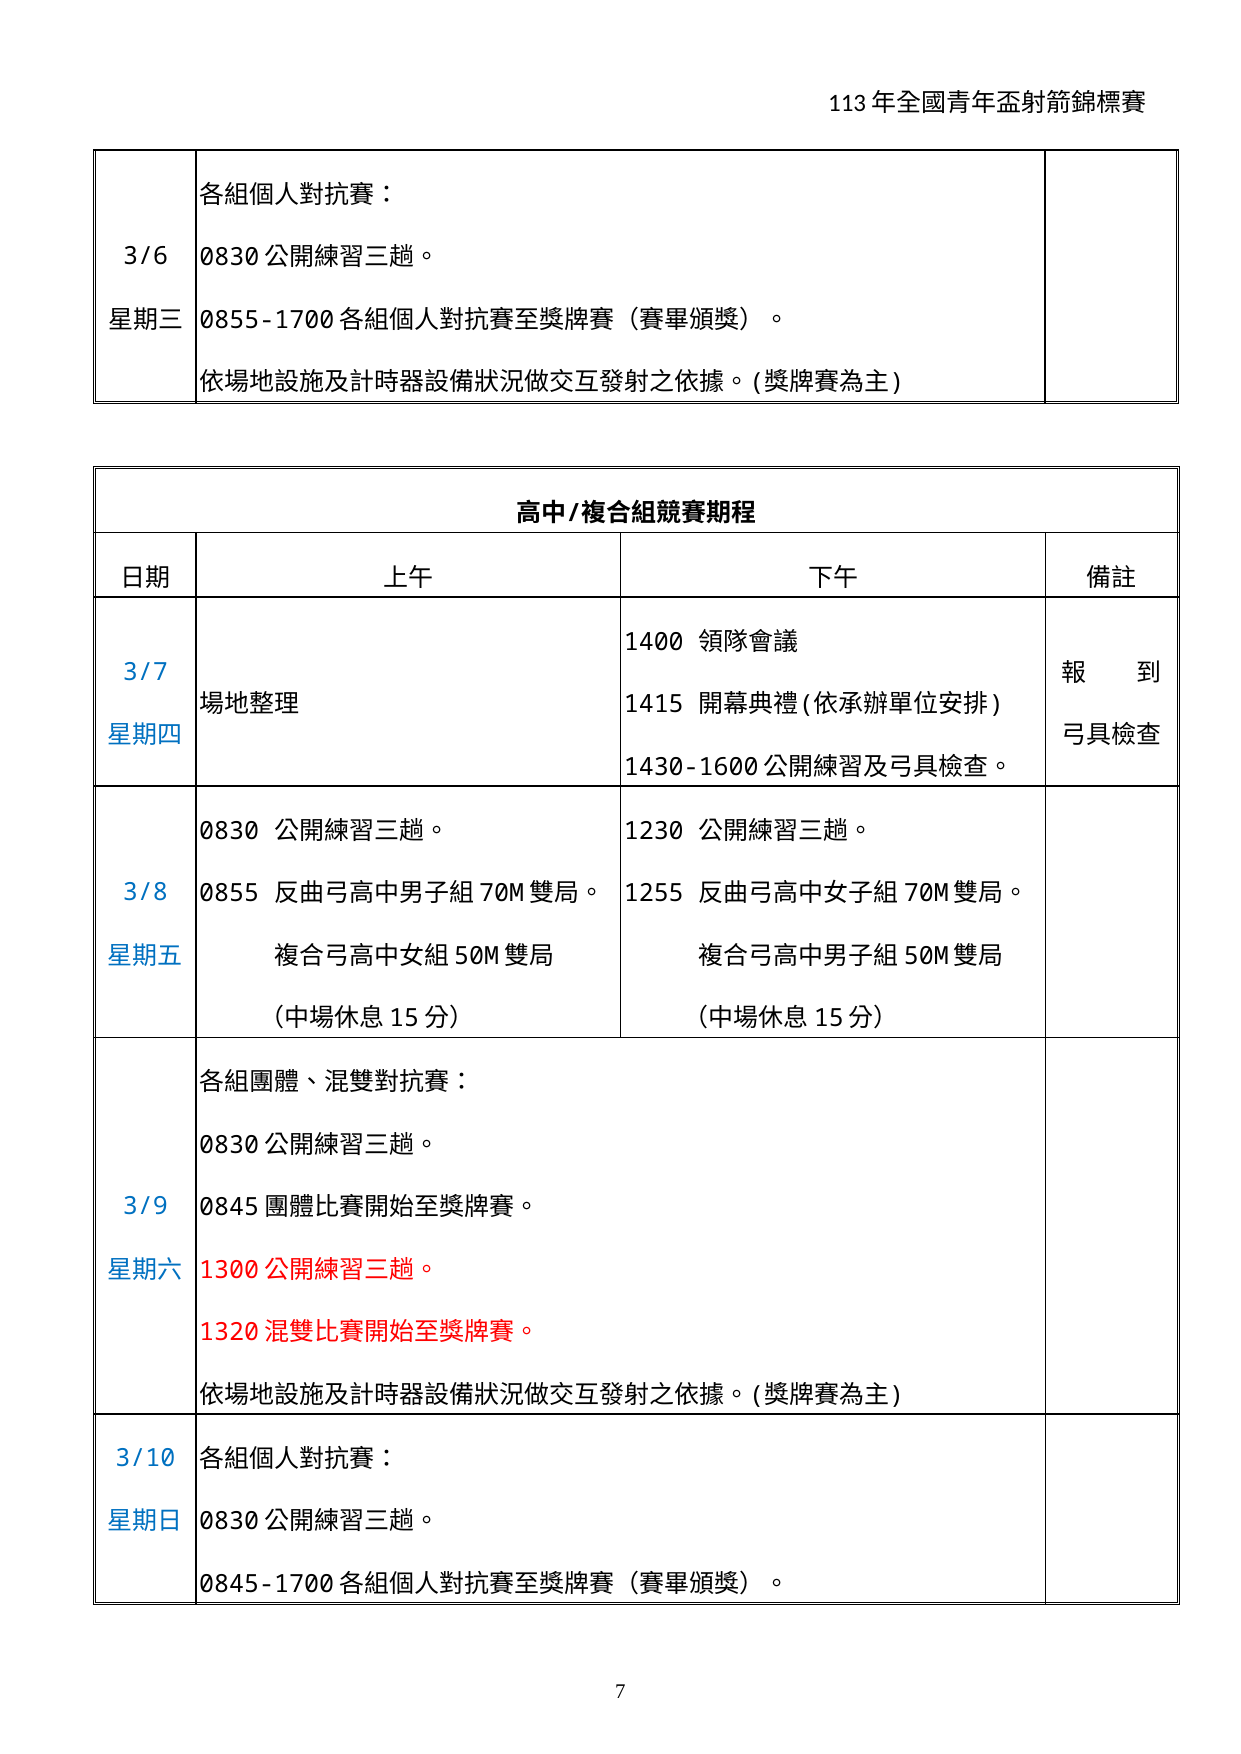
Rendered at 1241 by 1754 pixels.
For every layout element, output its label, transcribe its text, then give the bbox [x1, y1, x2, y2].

table_cell 場地整理 [197, 598, 620, 785]
table_header 高中/複合組競賽期程 [96, 469, 1177, 532]
table_cell 上午 [197, 533, 620, 596]
table_cell 3/8 星期五 [96, 787, 195, 1037]
table_cell [1046, 1415, 1177, 1602]
table_cell 下午 [621, 533, 1045, 596]
table_cell 各組個人對抗賽： 0830公開練習三趟。 0855-1700各組個人對抗賽至獎牌賽（賽畢頒獎）。 依場地設施及計時器設備狀況做交互發射之依據。(獎牌賽為主) [197, 151, 1044, 401]
table_cell 備註 [1046, 533, 1177, 596]
table_cell 3/10 星期日 [96, 1415, 195, 1602]
table_cell 1400 領隊會議 1415 開幕典禮(依承辦單位安排) 1430-1600公開練習及弓具檢查。 [621, 598, 1045, 785]
table_cell 1230 公開練習三趟。 1255 反曲弓高中女子組70M雙局。 複合弓高中男子組50M雙局 （中場休息15分） [621, 787, 1045, 1037]
table_cell 各組團體、混雙對抗賽： 0830公開練習三趟。 0845團體比賽開始至獎牌賽。 1300公開練習三趟。 1320混雙比賽開始至獎牌賽。 依場地設施及計時器設備狀況做交互發射之依據。(獎牌賽為主) [197, 1038, 1045, 1413]
table_cell 報 到 弓具檢查 [1046, 598, 1177, 785]
table_cell 各組個人對抗賽： 0830公開練習三趟。 0845-1700各組個人對抗賽至獎牌賽（賽畢頒獎）。 [197, 1415, 1045, 1602]
table_cell 3/9 星期六 [96, 1038, 195, 1413]
table_cell 日期 [96, 533, 195, 596]
table_cell [1046, 787, 1177, 1037]
table_cell [1046, 1038, 1177, 1413]
table_cell 3/6 星期三 [96, 151, 195, 401]
table_cell 3/7 星期四 [96, 598, 195, 785]
table_cell 0830 公開練習三趟。 0855 反曲弓高中男子組70M雙局。 複合弓高中女組50M雙局 （中場休息15分） [197, 787, 620, 1037]
table_cell [1046, 151, 1176, 401]
